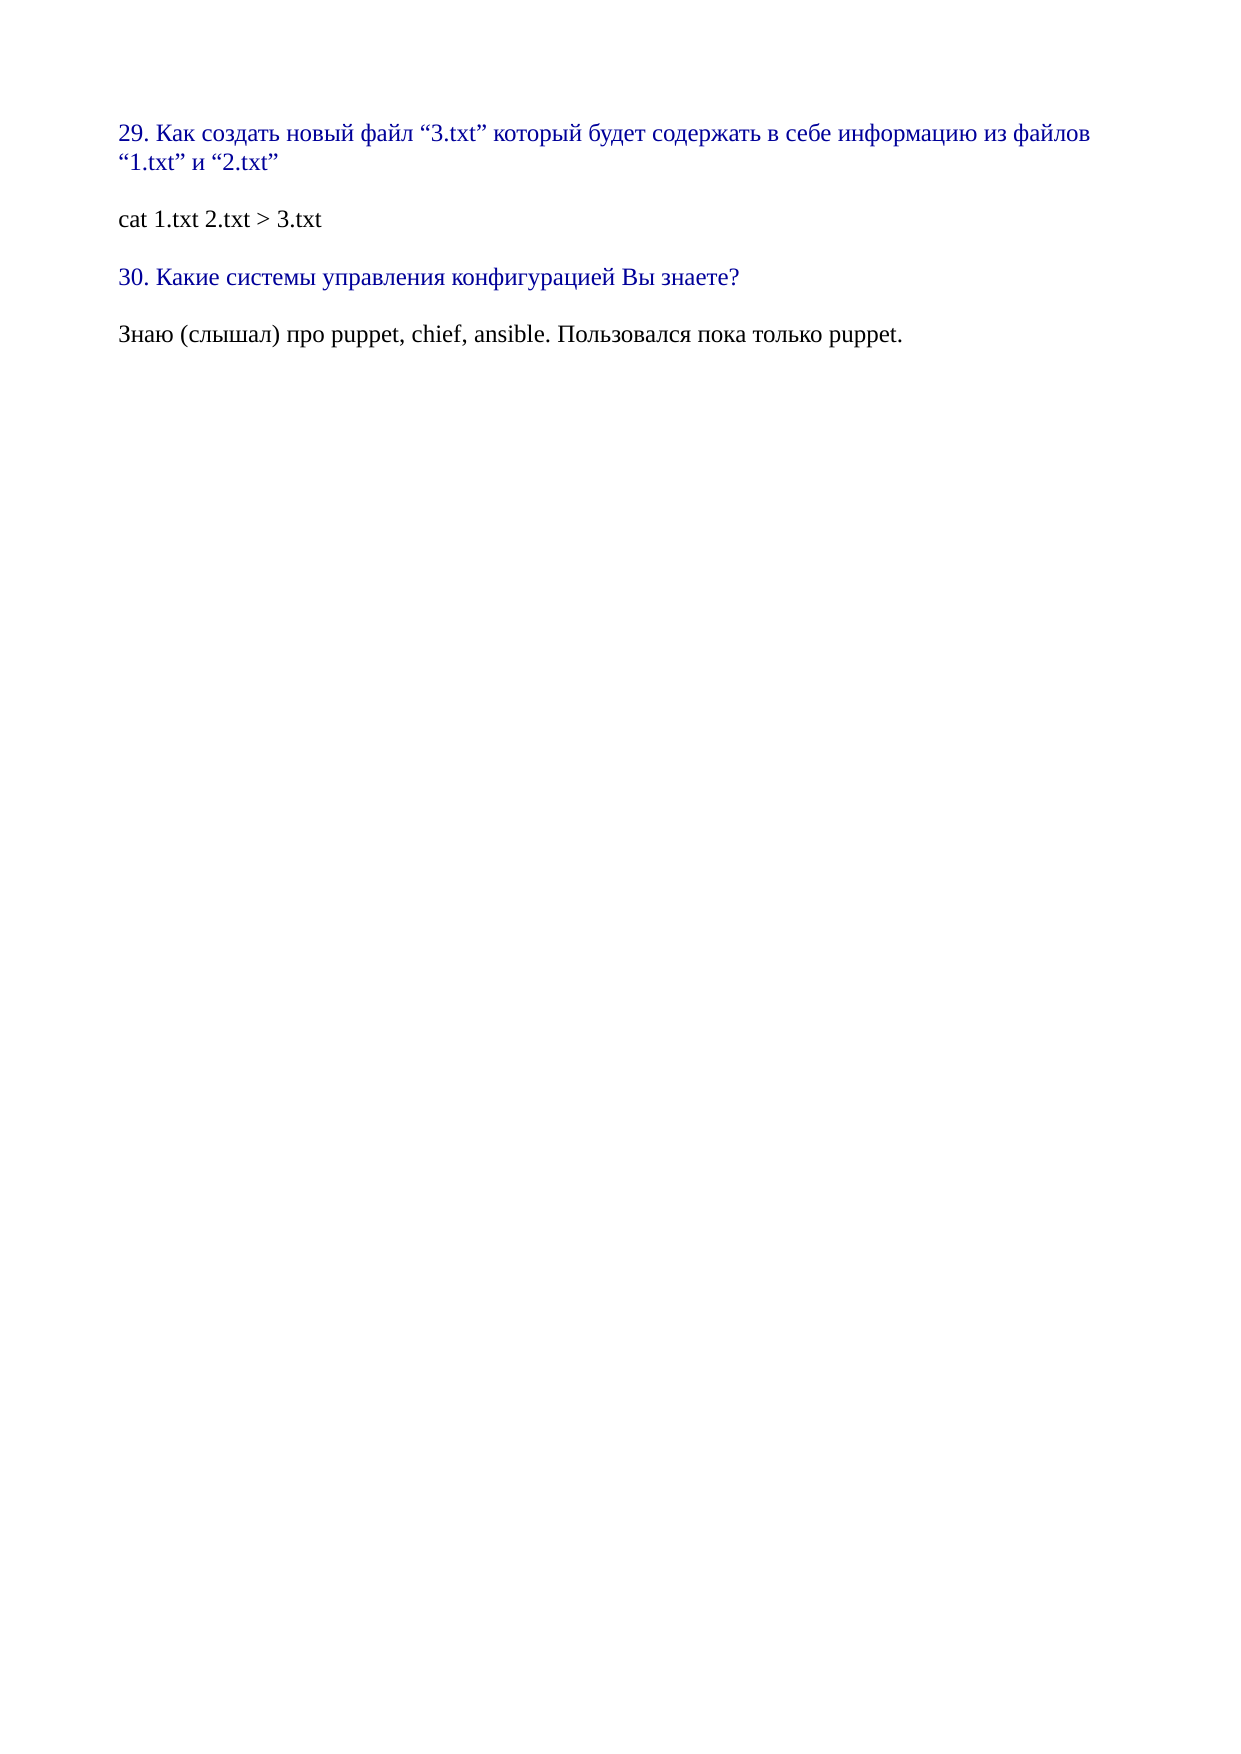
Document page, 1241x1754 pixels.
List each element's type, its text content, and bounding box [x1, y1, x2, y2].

text 29. Как создать новый файл “3.txt” который будет содержать в себе информацию из файлов “1.txt” и “2.txt” [118, 118, 1122, 176]
text 30. Какие системы управления конфигурацией Вы знаете? [118, 262, 1122, 291]
text Знаю (слышал) про puppet, chief, ansible. Пользовался пока только puppet. [118, 319, 1122, 348]
text cat 1.txt 2.txt > 3.txt [118, 204, 1122, 233]
